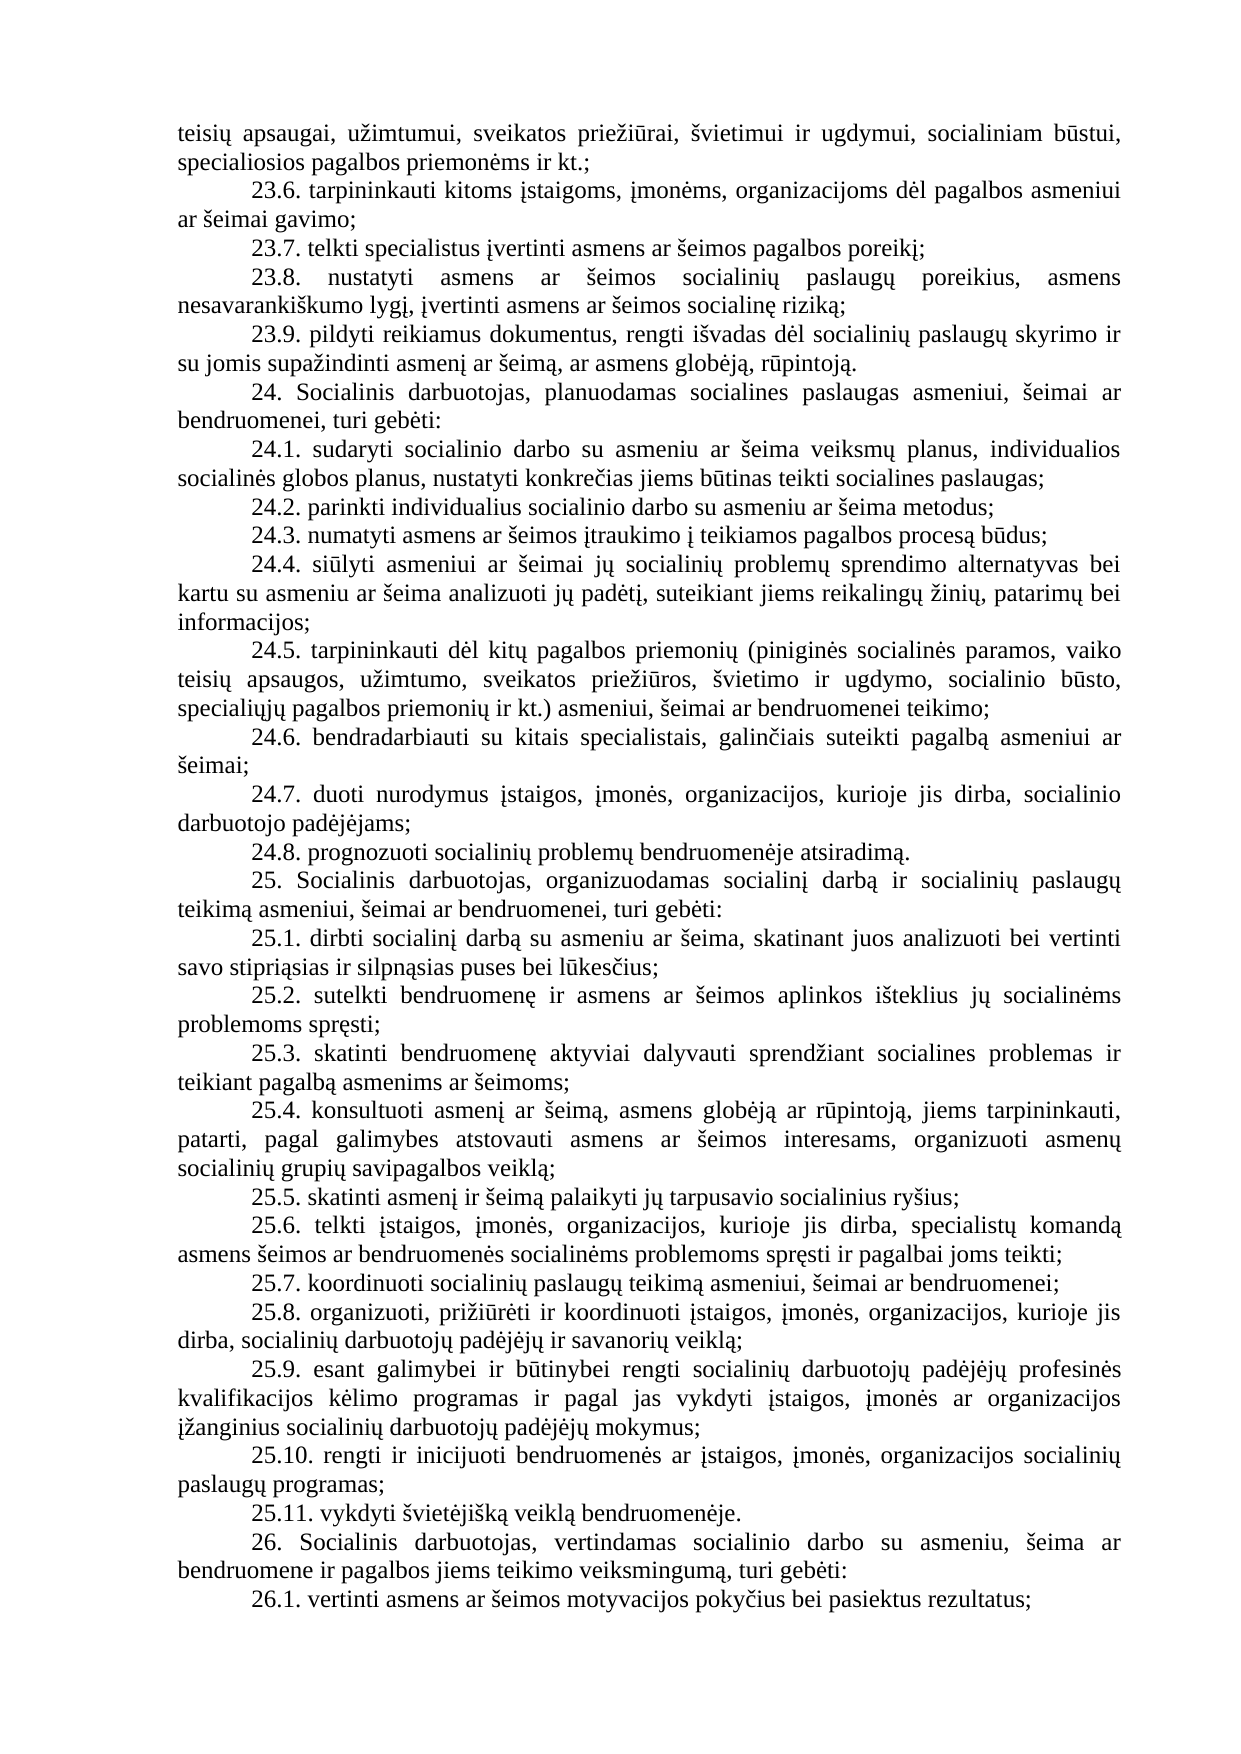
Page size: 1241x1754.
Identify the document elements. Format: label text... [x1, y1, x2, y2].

text 25.5. skatinti asmenį ir šeimą palaikyti jų tarpusavio socialinius ryšius; [177, 1182, 1122, 1211]
text 26.1. vertinti asmens ar šeimos motyvacijos pokyčius bei pasiektus rezultatus; [177, 1584, 1122, 1613]
text 24.1. sudaryti socialinio darbo su asmeniu ar šeima veiksmų planus, individualios socialinės globos planus, nustatyti konkrečias jiems būtinas teikti socialines paslaugas; [177, 434, 1122, 492]
text 24.4. siūlyti asmeniui ar šeimai jų socialinių problemų sprendimo alternatyvas bei kartu su asmeniu ar šeima analizuoti jų padėtį, suteikiant jiems reikalingų žinių, patarimų bei informacijos; [177, 549, 1122, 636]
text 23.7. telkti specialistus įvertinti asmens ar šeimos pagalbos poreikį; [177, 233, 1122, 262]
text 24.2. parinkti individualius socialinio darbo su asmeniu ar šeima metodus; [177, 492, 1122, 521]
text 25.6. telkti įstaigos, įmonės, organizacijos, kurioje jis dirba, specialistų komandą asmens šeimos ar bendruomenės socialinėms problemoms spręsti ir pagalbai joms teikti; [177, 1211, 1122, 1268]
text 25.3. skatinti bendruomenę aktyviai dalyvauti sprendžiant socialines problemas ir teikiant pagalbą asmenims ar šeimoms; [177, 1038, 1122, 1096]
text 25.4. konsultuoti asmenį ar šeimą, asmens globėją ar rūpintoją, jiems tarpininkauti, patarti, pagal galimybes atstovauti asmens ar šeimos interesams, organizuoti asmenų socialinių grupių savipagalbos veiklą; [177, 1096, 1122, 1182]
text 25.10. rengti ir inicijuoti bendruomenės ar įstaigos, įmonės, organizacijos socialinių paslaugų programas; [177, 1441, 1122, 1498]
text teisių apsaugai, užimtumui, sveikatos priežiūrai, švietimui ir ugdymui, socialiniam būstui, specialiosios pagalbos priemonėms ir kt.; [177, 118, 1122, 176]
text 23.9. pildyti reikiamus dokumentus, rengti išvadas dėl socialinių paslaugų skyrimo ir su jomis supažindinti asmenį ar šeimą, ar asmens globėją, rūpintoją. [177, 319, 1122, 377]
text 25.8. organizuoti, prižiūrėti ir koordinuoti įstaigos, įmonės, organizacijos, kurioje jis dirba, socialinių darbuotojų padėjėjų ir savanorių veiklą; [177, 1297, 1122, 1354]
text 24.8. prognozuoti socialinių problemų bendruomenėje atsiradimą. [177, 837, 1122, 866]
text 24.6. bendradarbiauti su kitais specialistais, galinčiais suteikti pagalbą asmeniui ar šeimai; [177, 722, 1122, 779]
text 25.11. vykdyti švietėjišką veiklą bendruomenėje. [177, 1498, 1122, 1527]
text 24.7. duoti nurodymus įstaigos, įmonės, organizacijos, kurioje jis dirba, socialinio darbuotojo padėjėjams; [177, 779, 1122, 837]
text 24.5. tarpininkauti dėl kitų pagalbos priemonių (piniginės socialinės paramos, vaiko teisių apsaugos, užimtumo, sveikatos priežiūros, švietimo ir ugdymo, socialinio būsto, specialiųjų pagalbos priemonių ir kt.) asmeniui, šeimai ar bendruomenei teikimo; [177, 636, 1122, 722]
text 25.9. esant galimybei ir būtinybei rengti socialinių darbuotojų padėjėjų profesinės kvalifikacijos kėlimo programas ir pagal jas vykdyti įstaigos, įmonės ar organizacijos įžanginius socialinių darbuotojų padėjėjų mokymus; [177, 1354, 1122, 1441]
text 23.6. tarpininkauti kitoms įstaigoms, įmonėms, organizacijoms dėl pagalbos asmeniui ar šeimai gavimo; [177, 176, 1122, 233]
text 24.3. numatyti asmens ar šeimos įtraukimo į teikiamos pagalbos procesą būdus; [177, 521, 1122, 549]
text 23.8. nustatyti asmens ar šeimos socialinių paslaugų poreikius, asmens nesavarankiškumo lygį, įvertinti asmens ar šeimos socialinę riziką; [177, 262, 1122, 319]
text 26. Socialinis darbuotojas, vertindamas socialinio darbo su asmeniu, šeima ar bendruomene ir pagalbos jiems teikimo veiksmingumą, turi gebėti: [177, 1527, 1122, 1584]
text 24. Socialinis darbuotojas, planuodamas socialines paslaugas asmeniui, šeimai ar bendruomenei, turi gebėti: [177, 377, 1122, 434]
text 25.1. dirbti socialinį darbą su asmeniu ar šeima, skatinant juos analizuoti bei vertinti savo stipriąsias ir silpnąsias puses bei lūkesčius; [177, 923, 1122, 981]
text 25.2. sutelkti bendruomenę ir asmens ar šeimos aplinkos išteklius jų socialinėms problemoms spręsti; [177, 981, 1122, 1038]
text 25. Socialinis darbuotojas, organizuodamas socialinį darbą ir socialinių paslaugų teikimą asmeniui, šeimai ar bendruomenei, turi gebėti: [177, 866, 1122, 923]
text 25.7. koordinuoti socialinių paslaugų teikimą asmeniui, šeimai ar bendruomenei; [177, 1268, 1122, 1297]
